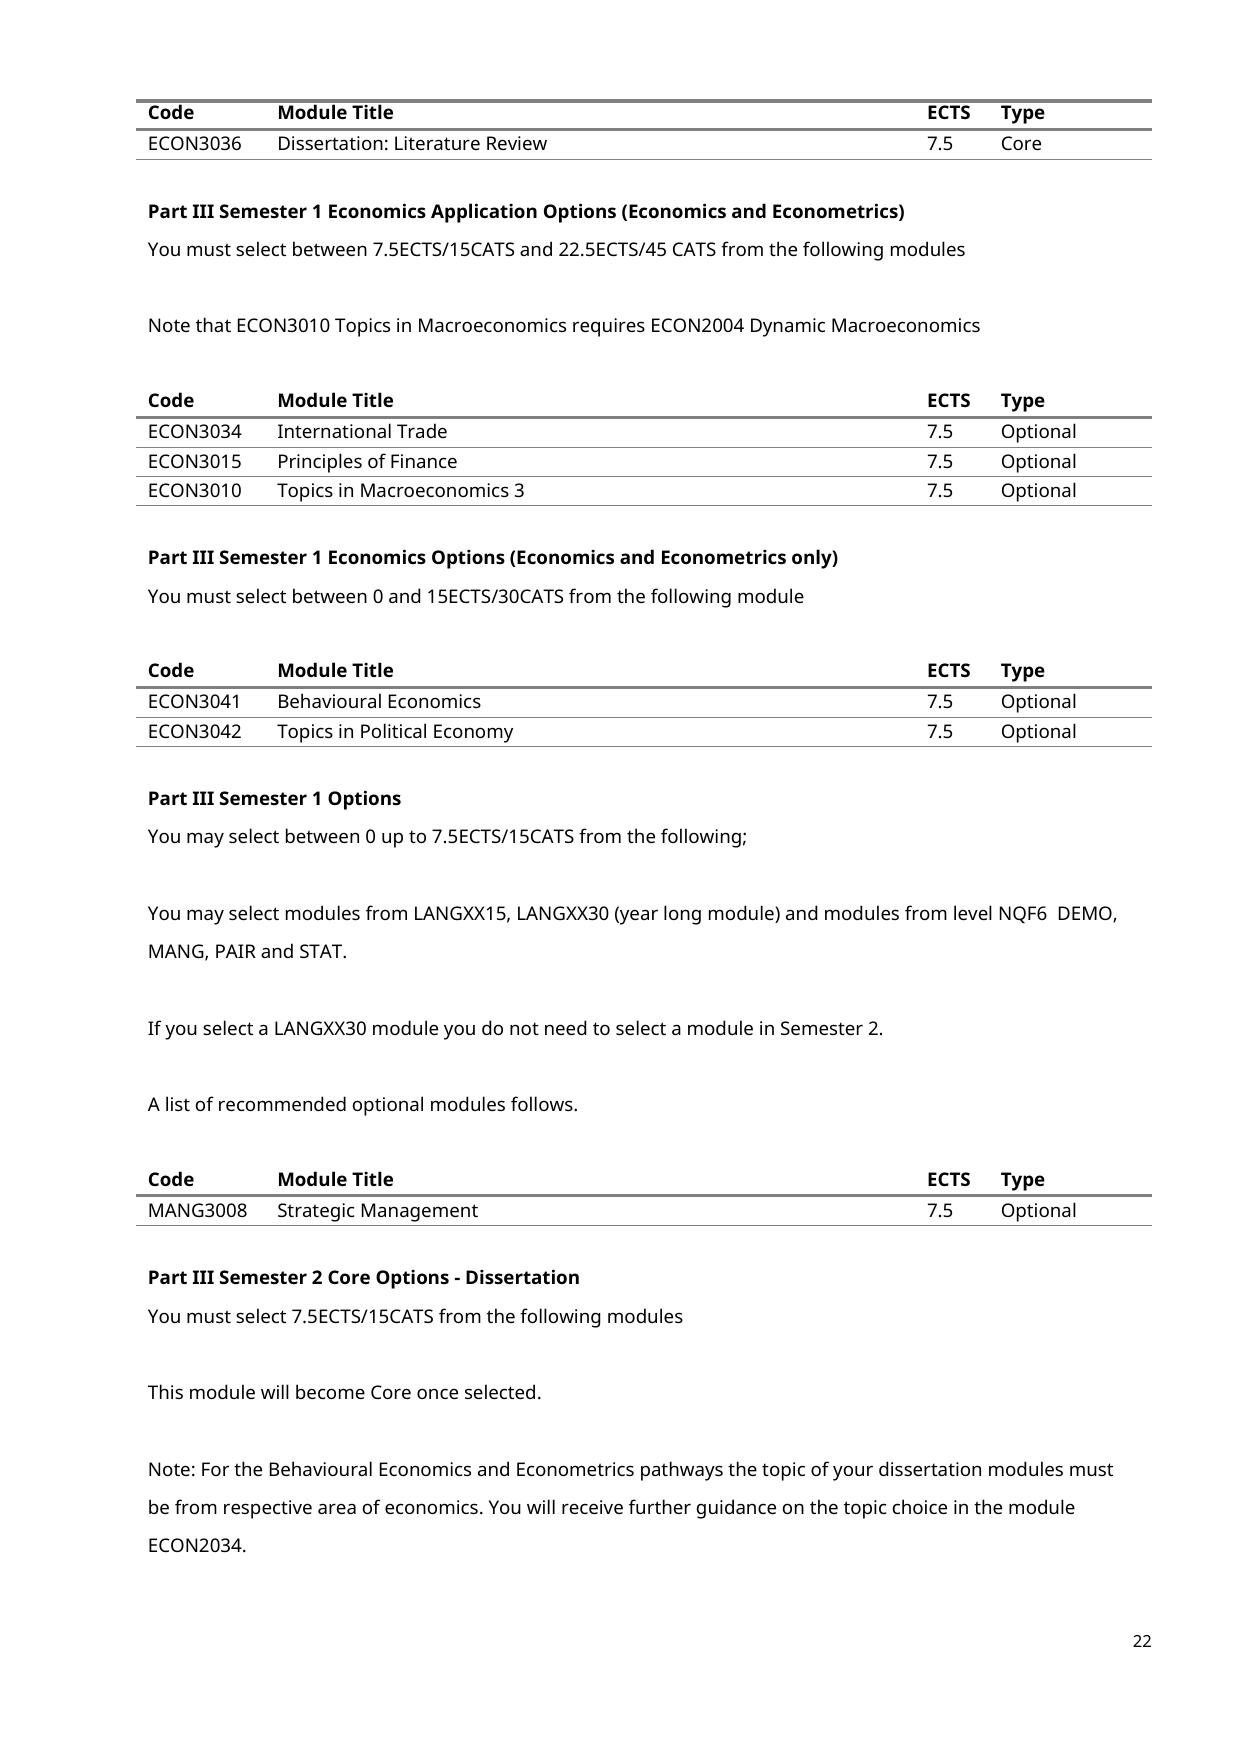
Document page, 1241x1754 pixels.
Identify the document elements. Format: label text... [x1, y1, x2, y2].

table_cell Optional [989, 689, 1152, 717]
table_cell Type [989, 1166, 1152, 1194]
table_cell 7.5 [916, 718, 989, 746]
table_cell Optional [989, 448, 1152, 476]
table_cell ECON3036 [136, 131, 266, 159]
table_cell Code [136, 658, 266, 686]
table_cell ECTS [916, 1166, 989, 1194]
table_cell ECTS [916, 658, 989, 686]
table_cell Code [136, 103, 266, 127]
table_cell Optional [989, 477, 1152, 505]
table_cell Optional [989, 718, 1152, 746]
table_cell Module Title [266, 387, 916, 416]
table_cell Strategic Management [266, 1197, 916, 1225]
table_cell Principles of Finance [266, 448, 916, 476]
table_cell Part III Semester 1 Economics Application Options (Economics and Econometrics) You must select between 7.5ECTS/15CATS and 22.5ECTS/45 CATS from the following modules Note that ECON3010 Topics in Macroeconomics requires ECON2004 Dynamic Macroeconomics [136, 160, 1152, 387]
table_cell ECON3034 [136, 419, 266, 447]
table_cell ECON3041 [136, 689, 266, 717]
table_cell Type [989, 103, 1152, 127]
table_cell Topics in Political Economy [266, 718, 916, 746]
table_cell Part III Semester 1 Options You may select between 0 up to 7.5ECTS/15CATS from the following; You may select modules from LANGXX15, LANGXX30 (year long module) and modules from level NQF6 DEMO, MANG, PAIR and STAT. If you select a LANGXX30 module you do not need to select a module in Semester 2. A list of recommended optional modules follows. [136, 747, 1152, 1166]
table_cell 7.5 [916, 448, 989, 476]
table_cell International Trade [266, 419, 916, 447]
table_cell Optional [989, 419, 1152, 447]
table_cell Type [989, 658, 1152, 686]
table_cell Behavioural Economics [266, 689, 916, 717]
table_cell Module Title [266, 103, 916, 127]
table_cell Core [989, 131, 1152, 159]
table_cell Code [136, 387, 266, 416]
table_cell ECON3015 [136, 448, 266, 476]
table_cell 7.5 [916, 419, 989, 447]
table_cell ECTS [916, 103, 989, 127]
table_cell ECON3010 [136, 477, 266, 505]
table_cell 7.5 [916, 689, 989, 717]
table_cell 7.5 [916, 131, 989, 159]
table_cell MANG3008 [136, 1197, 266, 1225]
table_cell Type [989, 387, 1152, 416]
table_cell 7.5 [916, 1197, 989, 1225]
table_cell Module Title [266, 1166, 916, 1194]
table_cell 7.5 [916, 477, 989, 505]
table_cell Part III Semester 2 Core Options - Dissertation You must select 7.5ECTS/15CATS from the following modules This module will become Core once selected. Note: For the Behavioural Economics and Econometrics pathways the topic of your dissertation modules must be from respective area of economics. You will receive further guidance on the topic choice in the module ECON2034. [136, 1226, 1152, 1607]
table_cell Topics in Macroeconomics 3 [266, 477, 916, 505]
table_cell ECTS [916, 387, 989, 416]
table_cell Code [136, 1166, 266, 1194]
table_cell Module Title [266, 658, 916, 686]
table_cell Part III Semester 1 Economics Options (Economics and Econometrics only) You must select between 0 and 15ECTS/30CATS from the following module [136, 506, 1152, 657]
table_cell Optional [989, 1197, 1152, 1225]
table_cell ECON3042 [136, 718, 266, 746]
table_cell Dissertation: Literature Review [266, 131, 916, 159]
